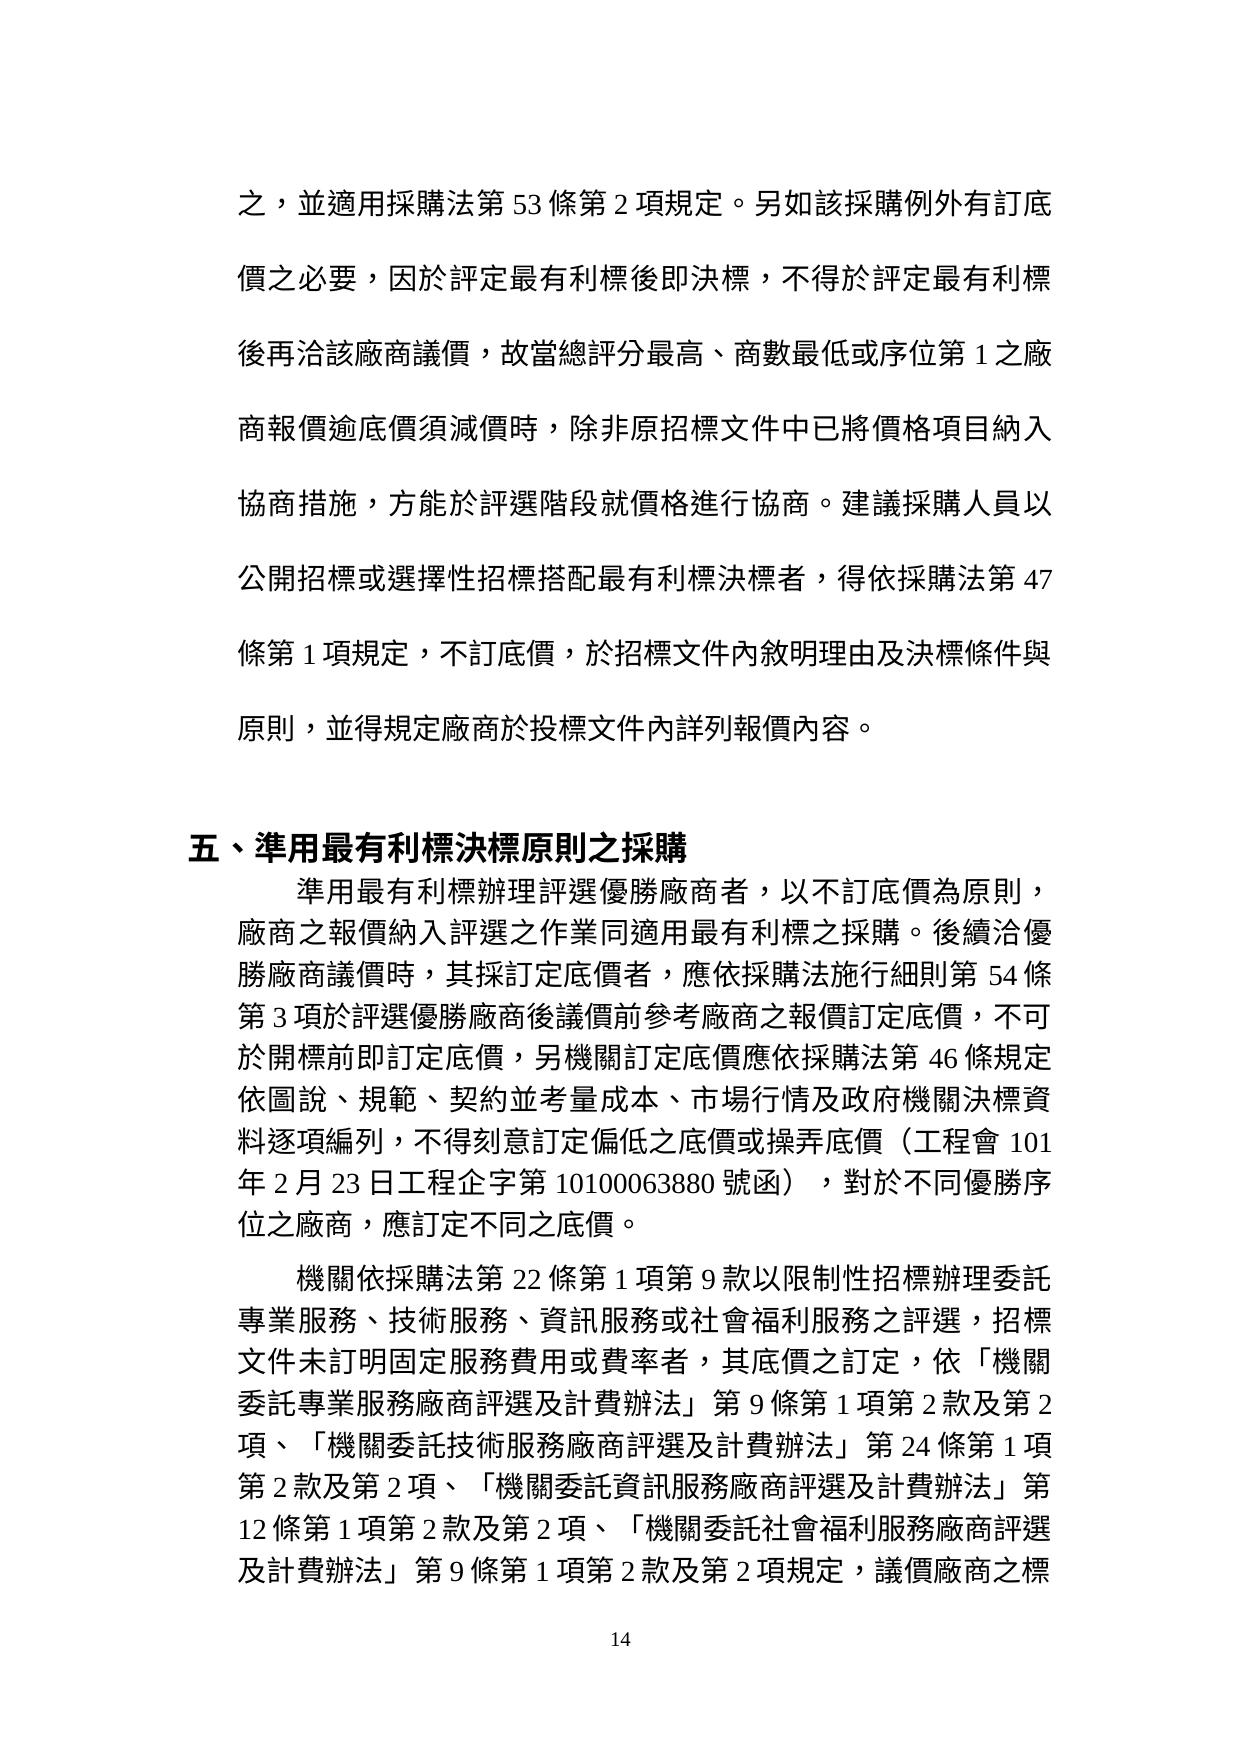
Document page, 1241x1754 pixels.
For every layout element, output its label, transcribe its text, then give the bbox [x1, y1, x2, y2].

text 準用最有利標辦理評選優勝廠商者，以不訂底價為原則，廠商之報價納入評選之作業同適用最有利標之採購。後續洽優勝廠商議價時，其採訂定底價者，應依採購法施行細則第54條第3項於評選優勝廠商後議價前參考廠商之報價訂定底價，不可於開標前即訂定底價，另機關訂定底價應依採購法第46條規定依圖說、規範、契約並考量成本、市場行情及政府機關決標資料逐項編列，不得刻意訂定偏低之底價或操弄底價（工程會101年2月23日工程企字第10100063880號函），對於不同優勝序位之廠商，應訂定不同之底價。 [237, 869, 1053, 1244]
text 機關依採購法第22條第1項第9款以限制性招標辦理委託專業服務、技術服務、資訊服務或社會福利服務之評選，招標文件未訂明固定服務費用或費率者，其底價之訂定，依「機關委託專業服務廠商評選及計費辦法」第9條第1項第2款及第2項、「機關委託技術服務廠商評選及計費辦法」第24條第1項第2款及第2項、「機關委託資訊服務廠商評選及計費辦法」第12條第1項第2款及第2項、「機關委託社會福利服務廠商評選及計費辦法」第9條第1項第2款及第2項規定，議價廠商之標 [237, 1256, 1053, 1589]
text 之，並適用採購法第53條第2項規定。另如該採購例外有訂底價之必要，因於評定最有利標後即決標，不得於評定最有利標後再洽該廠商議價，故當總評分最高、商數最低或序位第1之廠商報價逾底價須減價時，除非原招標文件中已將價格項目納入協商措施，方能於評選階段就價格進行協商。建議採購人員以公開招標或選擇性招標搭配最有利標決標者，得依採購法第47條第1項規定，不訂底價，於招標文件內敘明理由及決標條件與原則，並得規定廠商於投標文件內詳列報價內容。 [237, 164, 1053, 764]
subtitle 五、準用最有利標決標原則之採購 [187, 827, 1053, 869]
